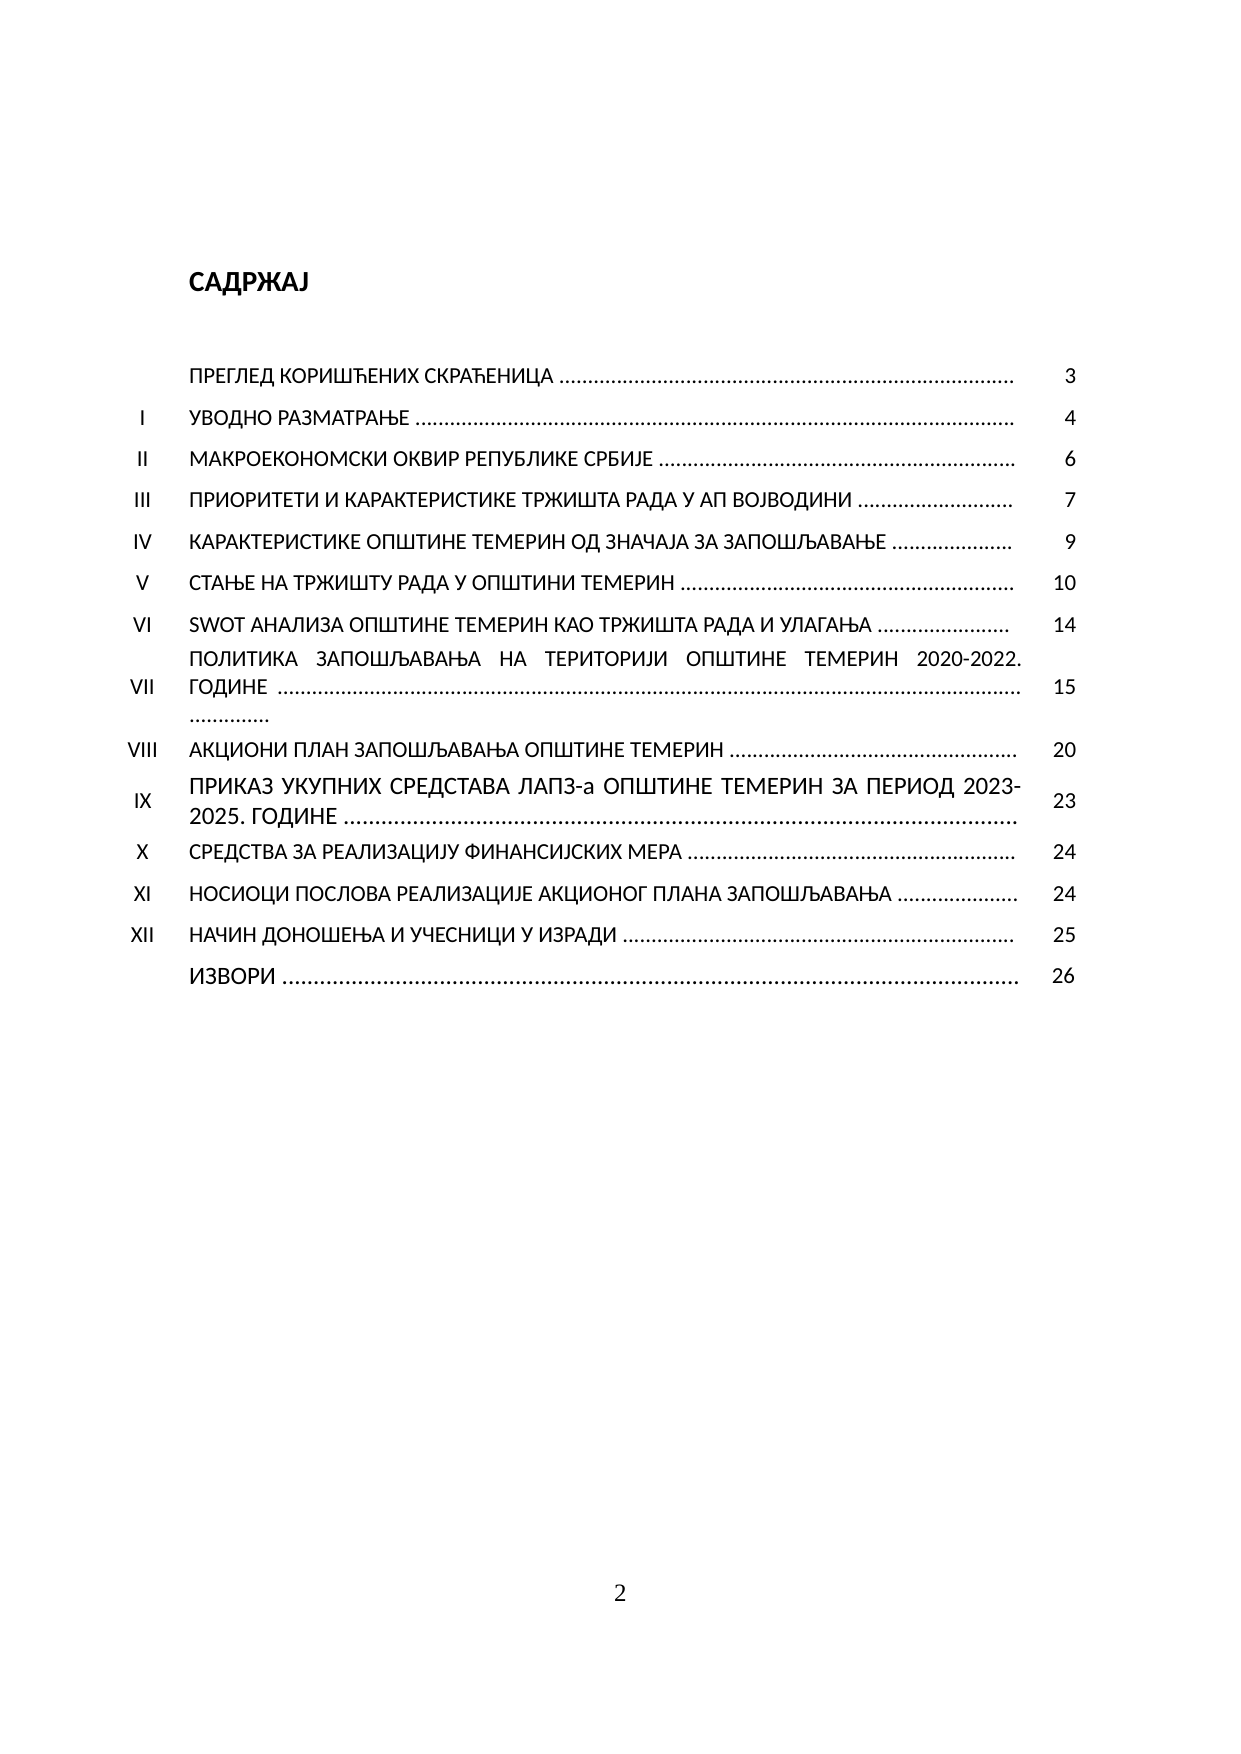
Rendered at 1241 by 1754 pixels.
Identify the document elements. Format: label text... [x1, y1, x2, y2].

table_cell I [107, 396, 178, 438]
table_cell 6 [1034, 438, 1087, 479]
table_cell 7 [1034, 479, 1087, 520]
table_cell 10 [1034, 562, 1087, 603]
table_cell II [107, 438, 178, 479]
table_cell 20 [1034, 729, 1087, 770]
table_cell 4 [1034, 396, 1087, 438]
table_header [107, 116, 178, 355]
table_cell ИЗВОРИ ..................................................................................................................... [178, 955, 1034, 996]
table_cell УВОДНО РАЗМАТРАЊЕ ........................................................................................................ [178, 396, 1034, 438]
table_cell 9 [1034, 520, 1087, 562]
table_cell [178, 996, 1034, 1038]
table_cell 23 [1034, 770, 1087, 831]
table_cell ПРИОРИТЕТИ И КАРАКТЕРИСТИКЕ ТРЖИШТА РАДА У АП ВОЈВОДИНИ ........................... [178, 479, 1034, 520]
table_cell НОСИОЦИ ПОСЛОВА РЕАЛИЗАЦИЈЕ АКЦИОНОГ ПЛАНА ЗАПОШЉАВАЊА ..................... [178, 872, 1034, 913]
table_cell ПРЕГЛЕД КОРИШЋЕНИХ СКРАЋЕНИЦА ............................................................................... [178, 355, 1034, 396]
table_cell X [107, 831, 178, 872]
table_cell МАКРОЕКОНОМСКИ ОКВИР РЕПУБЛИКЕ СРБИЈЕ .............................................................. [178, 438, 1034, 479]
table_cell VIII [107, 729, 178, 770]
table_cell SWOT АНАЛИЗА ОПШТИНЕ ТЕМЕРИН КАО ТРЖИШТА РАДА И УЛАГАЊА ....................... [178, 603, 1034, 644]
table_cell [107, 355, 178, 396]
table_cell 14 [1034, 603, 1087, 644]
table_cell XI [107, 872, 178, 913]
table_cell СТАЊЕ НА ТРЖИШТУ РАДА У ОПШТИНИ ТЕМЕРИН .......................................................... [178, 562, 1034, 603]
table_cell 26 [1034, 955, 1087, 996]
table_cell XII [107, 914, 178, 955]
table_cell НАЧИН ДОНОШЕЊА И УЧЕСНИЦИ У ИЗРАДИ .................................................................... [178, 914, 1034, 955]
table_cell СРЕДСТВА ЗА РЕАЛИЗАЦИЈУ ФИНАНСИЈСКИХ МЕРА ......................................................... [178, 831, 1034, 872]
table_cell VI [107, 603, 178, 644]
table_header САДРЖАЈ [178, 116, 1034, 355]
table_cell 3 [1034, 355, 1087, 396]
table_cell III [107, 479, 178, 520]
table_cell ПОЛИТИКА ЗАПОШЉАВАЊА НА ТЕРИТОРИЈИ ОПШТИНЕ ТЕМЕРИН 2020-2022. ГОДИНЕ ............................................................................................................................................... [178, 644, 1034, 728]
table_header [1034, 116, 1087, 355]
table_cell ПРИКАЗ УКУПНИХ СРЕДСТАВА ЛАПЗ-а ОПШТИНЕ ТЕМЕРИН ЗА ПЕРИОД 2023-2025. ГОДИНЕ ........................................................................................................... [178, 770, 1034, 831]
table_cell IV [107, 520, 178, 562]
table_cell [107, 955, 178, 996]
table_cell IX [107, 770, 178, 831]
table_cell КАРАКТЕРИСТИКЕ ОПШТИНЕ ТЕМЕРИН ОД ЗНАЧАЈА ЗА ЗАПОШЉАВАЊЕ ..................... [178, 520, 1034, 562]
table_cell 15 [1034, 644, 1087, 728]
table_cell V [107, 562, 178, 603]
table_cell 25 [1034, 914, 1087, 955]
table_cell [107, 996, 178, 1038]
table_cell АКЦИОНИ ПЛАН ЗАПОШЉАВАЊА ОПШТИНЕ ТЕМЕРИН .................................................. [178, 729, 1034, 770]
table_cell VII [107, 644, 178, 728]
table_cell [1034, 996, 1087, 1038]
table_cell 24 [1034, 831, 1087, 872]
table_cell 24 [1034, 872, 1087, 913]
